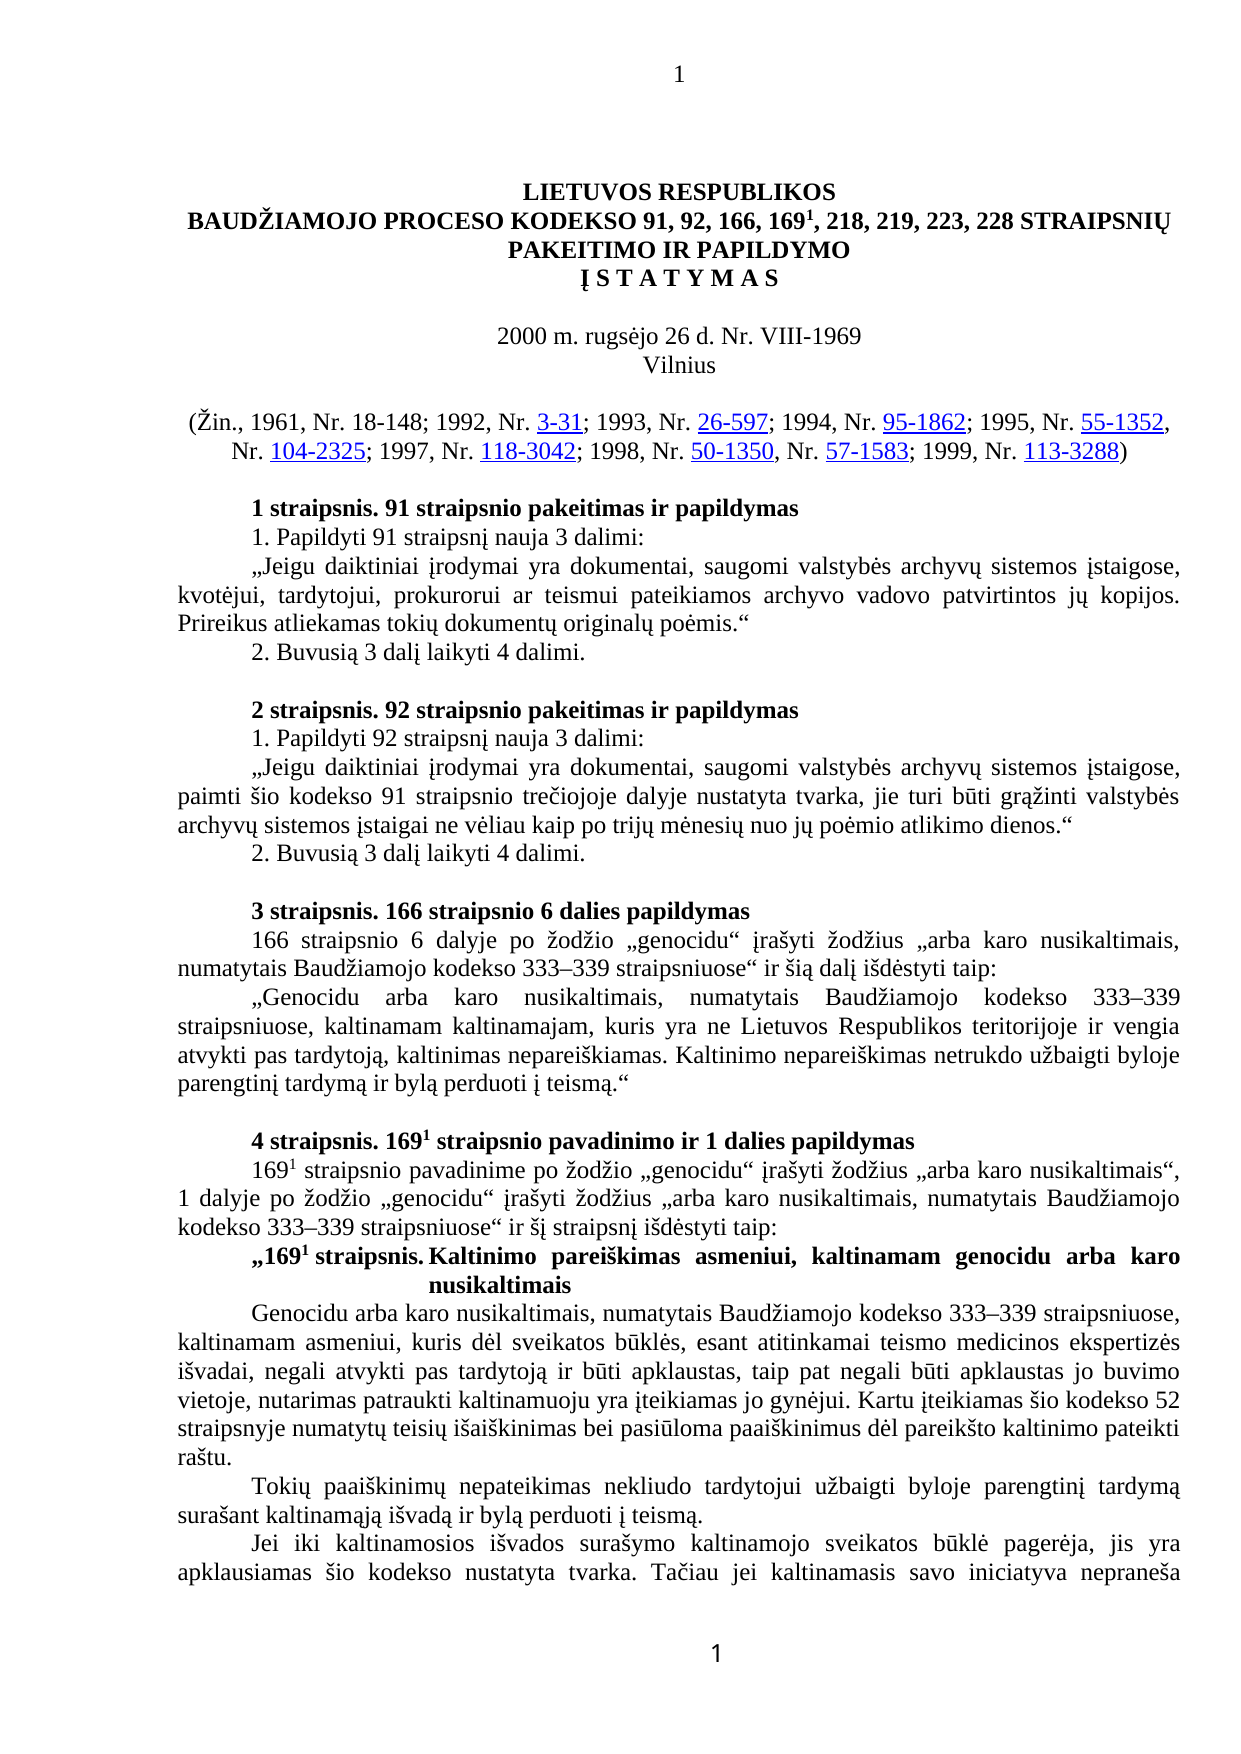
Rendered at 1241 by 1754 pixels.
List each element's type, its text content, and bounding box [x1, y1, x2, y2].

text Jei iki kaltinamosios išvados surašymo kaltinamojo sveikatos būklė pagerėja, jis yra apklausiamas šio kodekso nustatyta tvarka. Tačiau jei kaltinamasis savo iniciatyva nepraneša [177, 1528, 1181, 1586]
text Į S T A T Y M A S [177, 263, 1181, 292]
text 2000 m. rugsėjo 26 d. Nr. VIII-1969 [177, 321, 1181, 350]
text Tokių paaiškinimų nepateikimas nekliudo tardytojui užbaigti byloje parengtinį tardymą surašant kaltinamąją išvadą ir bylą perduoti į teismą. [177, 1471, 1181, 1528]
text 4 straipsnis. 1691 straipsnio pavadinimo ir 1 dalies papildymas [177, 1126, 1181, 1155]
text 2 straipsnis. 92 straipsnio pakeitimas ir papildymas [177, 695, 1181, 723]
text LIETUVOS RESPUBLIKOS [177, 177, 1181, 206]
text 2. Buvusią 3 dalį laikyti 4 dalimi. [177, 637, 1181, 666]
text „1691 straipsnis. Kaltinimo pareiškimas asmeniui, kaltinamam genocidu arba karo nusikaltimais [251, 1241, 1181, 1298]
text 1. Papildyti 92 straipsnį nauja 3 dalimi: [177, 723, 1181, 752]
text „Genocidu arba karo nusikaltimais, numatytais Baudžiamojo kodekso 333–339 straipsniuose, kaltinamam kaltinamajam, kuris yra ne Lietuvos Respublikos teritorijoje ir vengia atvykti pas tardytoją, kaltinimas nepareiškiamas. Kaltinimo nepareiškimas netrukdo užbaigti byloje parengtinį tardymą ir bylą perduoti į teismą.“ [177, 982, 1181, 1097]
text „Jeigu daiktiniai įrodymai yra dokumentai, saugomi valstybės archyvų sistemos įstaigose, kvotėjui, tardytojui, prokurorui ar teismui pateikiamos archyvo vadovo patvirtintos jų kopijos. Prireikus atliekamas tokių dokumentų originalų poėmis.“ [177, 551, 1181, 637]
text 166 straipsnio 6 dalyje po žodžio „genocidu“ įrašyti žodžius „arba karo nusikaltimais, numatytais Baudžiamojo kodekso 333–339 straipsniuose“ ir šią dalį išdėstyti taip: [177, 925, 1181, 982]
text 1 straipsnis. 91 straipsnio pakeitimas ir papildymas [177, 493, 1181, 522]
text 1. Papildyti 91 straipsnį nauja 3 dalimi: [177, 522, 1181, 551]
text 3 straipsnis. 166 straipsnio 6 dalies papildymas [177, 896, 1181, 925]
text 1691 straipsnio pavadinime po žodžio „genocidu“ įrašyti žodžius „arba karo nusikaltimais“, 1 dalyje po žodžio „genocidu“ įrašyti žodžius „arba karo nusikaltimais, numatytais Baudžiamojo kodekso 333–339 straipsniuose“ ir šį straipsnį išdėstyti taip: [177, 1155, 1181, 1241]
text Genocidu arba karo nusikaltimais, numatytais Baudžiamojo kodekso 333–339 straipsniuose, kaltinamam asmeniui, kuris dėl sveikatos būklės, esant atitinkamai teismo medicinos ekspertizės išvadai, negali atvykti pas tardytoją ir būti apklaustas, taip pat negali būti apklaustas jo buvimo vietoje, nutarimas patraukti kaltinamuoju yra įteikiamas jo gynėjui. Kartu įteikiamas šio kodekso 52 straipsnyje numatytų teisių išaiškinimas bei pasiūloma paaiškinimus dėl pareikšto kaltinimo pateikti raštu. [177, 1298, 1181, 1471]
text „Jeigu daiktiniai įrodymai yra dokumentai, saugomi valstybės archyvų sistemos įstaigose, paimti šio kodekso 91 straipsnio trečiojoje dalyje nustatyta tvarka, jie turi būti grąžinti valstybės archyvų sistemos įstaigai ne vėliau kaip po trijų mėnesių nuo jų poėmio atlikimo dienos.“ [177, 752, 1181, 838]
text 2. Buvusią 3 dalį laikyti 4 dalimi. [177, 838, 1181, 867]
text (Žin., 1961, Nr. 18-148; 1992, Nr. 3-31; 1993, Nr. 26-597; 1994, Nr. 95-1862; 1995, Nr. 55-1352, Nr. 104-2325; 1997, Nr. 118-3042; 1998, Nr. 50-1350, Nr. 57-1583; 1999, Nr. 113-3288) [177, 407, 1181, 465]
text BAUDŽIAMOJO PROCESO KODEKSO 91, 92, 166, 1691, 218, 219, 223, 228 STRAIPSNIŲ PAKEITIMO IR PAPILDYMO [177, 206, 1181, 263]
text Vilnius [177, 350, 1181, 378]
